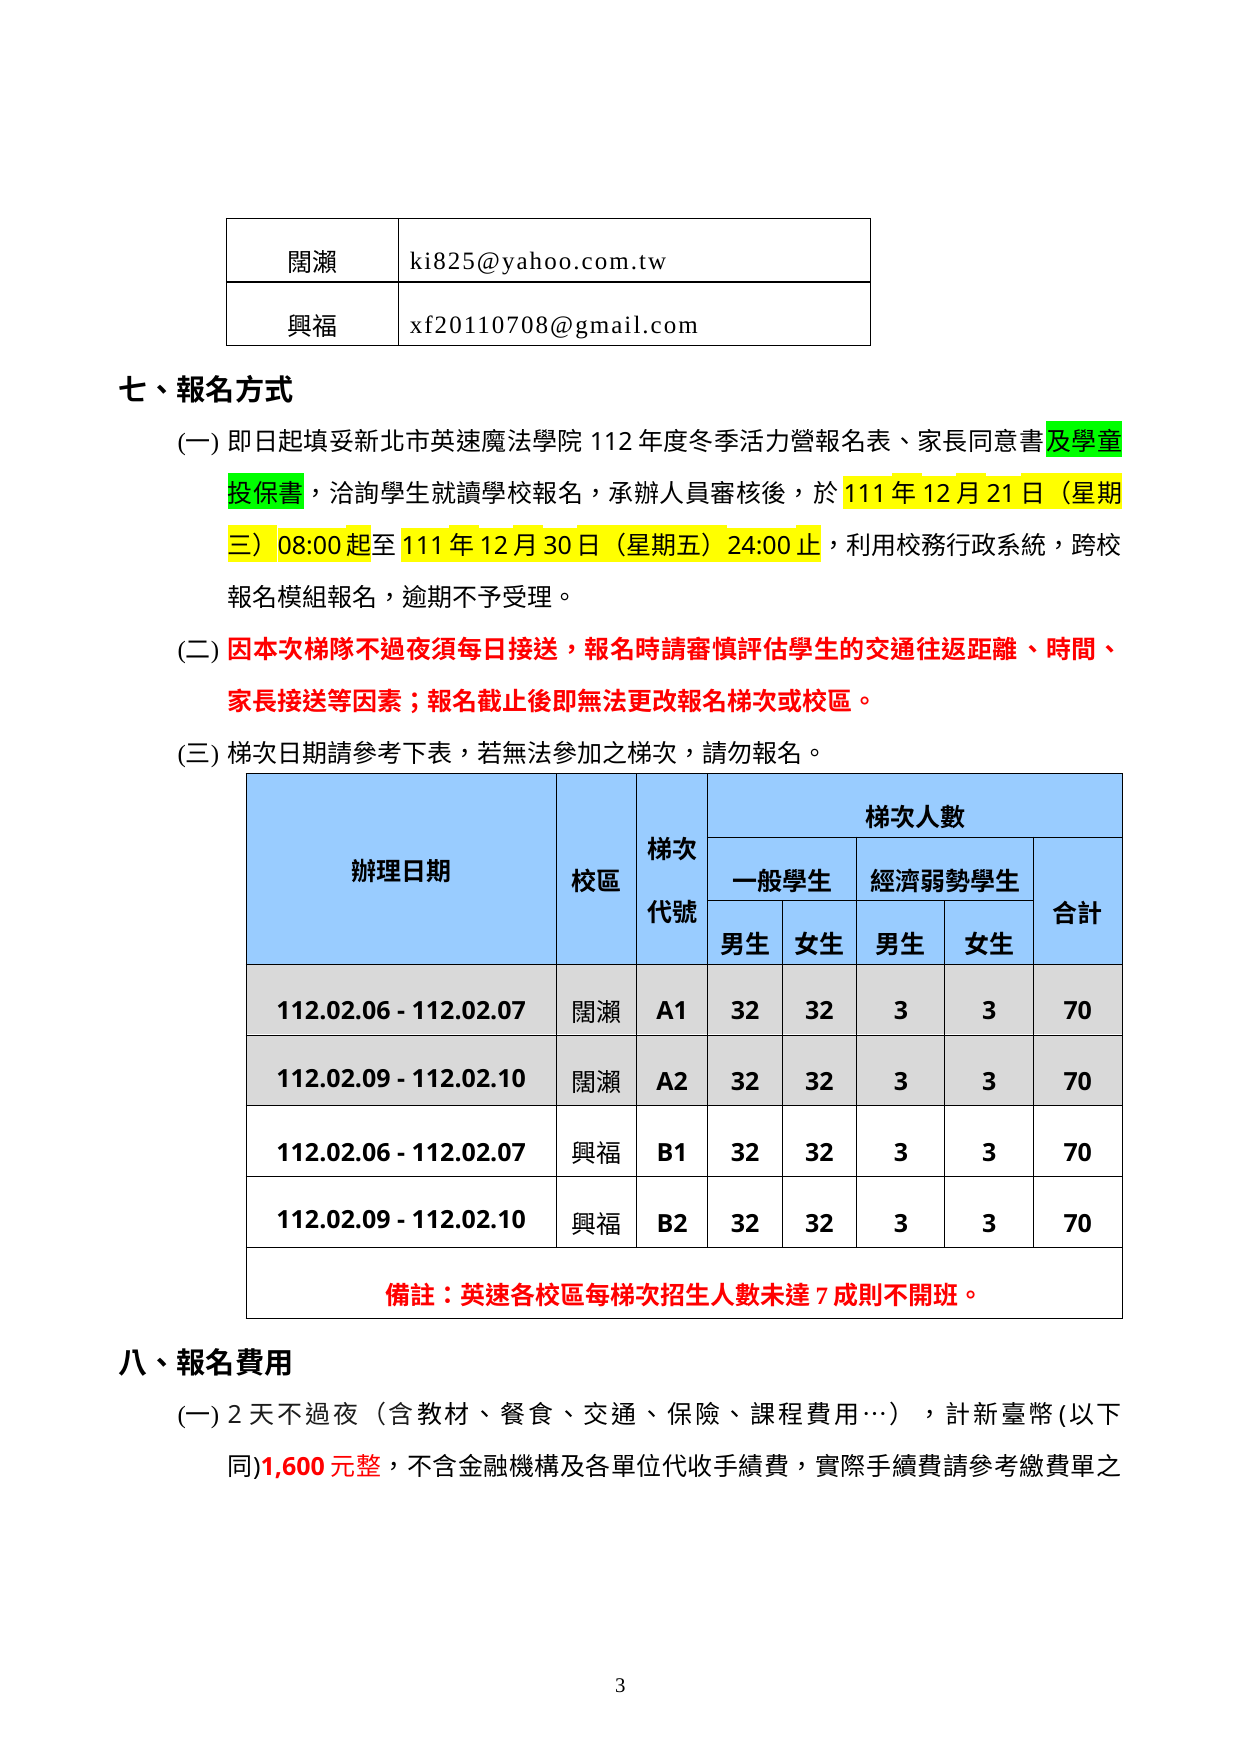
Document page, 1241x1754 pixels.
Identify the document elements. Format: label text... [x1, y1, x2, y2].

table_cell 興福 [557, 1177, 636, 1247]
table_cell 女生 [945, 901, 1033, 964]
table_cell B1 [637, 1106, 707, 1176]
table_cell 興福 [227, 283, 398, 345]
table_cell B2 [637, 1177, 707, 1247]
table_cell 經濟弱勢學生 [857, 838, 1033, 900]
table_cell 70 [1034, 965, 1122, 1034]
table_cell 3 [857, 1177, 944, 1247]
list 2天不過夜（含教材、餐食、交通、保險、課程費用…），計新臺幣(以下同)1,600元整，不含金融機構及各單位代收手績費，實際手續費請參考繳費單之說明。 [177, 1381, 1122, 1486]
table_cell 112.02.09 - 112.02.10 [247, 1036, 556, 1105]
table_cell 70 [1034, 1036, 1122, 1105]
table_cell 闊瀨 [557, 1036, 636, 1105]
table_cell 3 [857, 1106, 944, 1176]
table_cell 32 [708, 1036, 782, 1105]
table_cell 3 [857, 1036, 944, 1105]
table_cell 3 [945, 1036, 1033, 1105]
text 八、報名費用 [118, 1319, 1122, 1381]
table_cell 32 [783, 1036, 856, 1105]
list 即日起填妥新北市英速魔法學院112年度冬季活力營報名表、家長同意書及學童投保書，洽詢學生就讀學校報名，承辦人員審核後，於111年12月21日（星期三）08:00起至111年12月30日（星期五）24:00止，利用校務行政系統，跨校報名模組報名，逾期不予受理。 [177, 408, 1122, 617]
table_cell 合計 [1034, 838, 1122, 964]
table_cell A1 [637, 965, 707, 1034]
table_cell 一般學生 [708, 838, 856, 900]
table_cell 3 [945, 1106, 1033, 1176]
text 七、報名方式 [118, 346, 1122, 408]
list 因本次梯隊不過夜須每日接送，報名時請審慎評估學生的交通往返距離、時間、家長接送等因素；報名截止後即無法更改報名梯次或校區。 [177, 617, 1122, 721]
table_cell 闊瀨 [227, 219, 398, 281]
table_header 校區 [557, 774, 636, 964]
table_cell 男生 [857, 901, 944, 964]
table_cell ki825@yahoo.com.tw [399, 219, 870, 281]
table_cell 3 [857, 965, 944, 1034]
table_cell 112.02.06 - 112.02.07 [247, 1106, 556, 1176]
table_cell 112.02.09 - 112.02.10 [247, 1177, 556, 1247]
table_cell 32 [708, 1106, 782, 1176]
table_header 梯次人數 [708, 774, 1122, 837]
table_cell 備註：英速各校區每梯次招生人數未達7成則不開班。 [247, 1248, 1122, 1318]
table_cell 70 [1034, 1106, 1122, 1176]
table_cell 32 [783, 1106, 856, 1176]
table_cell 女生 [783, 901, 856, 964]
table_header 辦理日期 [247, 774, 556, 964]
table_cell 男生 [708, 901, 782, 964]
table_cell xf20110708@gmail.com [399, 283, 870, 345]
table_cell 32 [708, 1177, 782, 1247]
table_header 梯次 代號 [637, 774, 707, 964]
table_cell 3 [945, 1177, 1033, 1247]
table_cell 32 [783, 965, 856, 1034]
table_cell 興福 [557, 1106, 636, 1176]
table_cell 32 [783, 1177, 856, 1247]
table_cell 3 [945, 965, 1033, 1034]
table_cell 112.02.06 - 112.02.07 [247, 965, 556, 1034]
table_cell 32 [708, 965, 782, 1034]
table_cell A2 [637, 1036, 707, 1105]
table_cell 70 [1034, 1177, 1122, 1247]
list 梯次日期請參考下表，若無法參加之梯次，請勿報名。 [177, 721, 1122, 773]
table_cell 闊瀨 [557, 965, 636, 1034]
